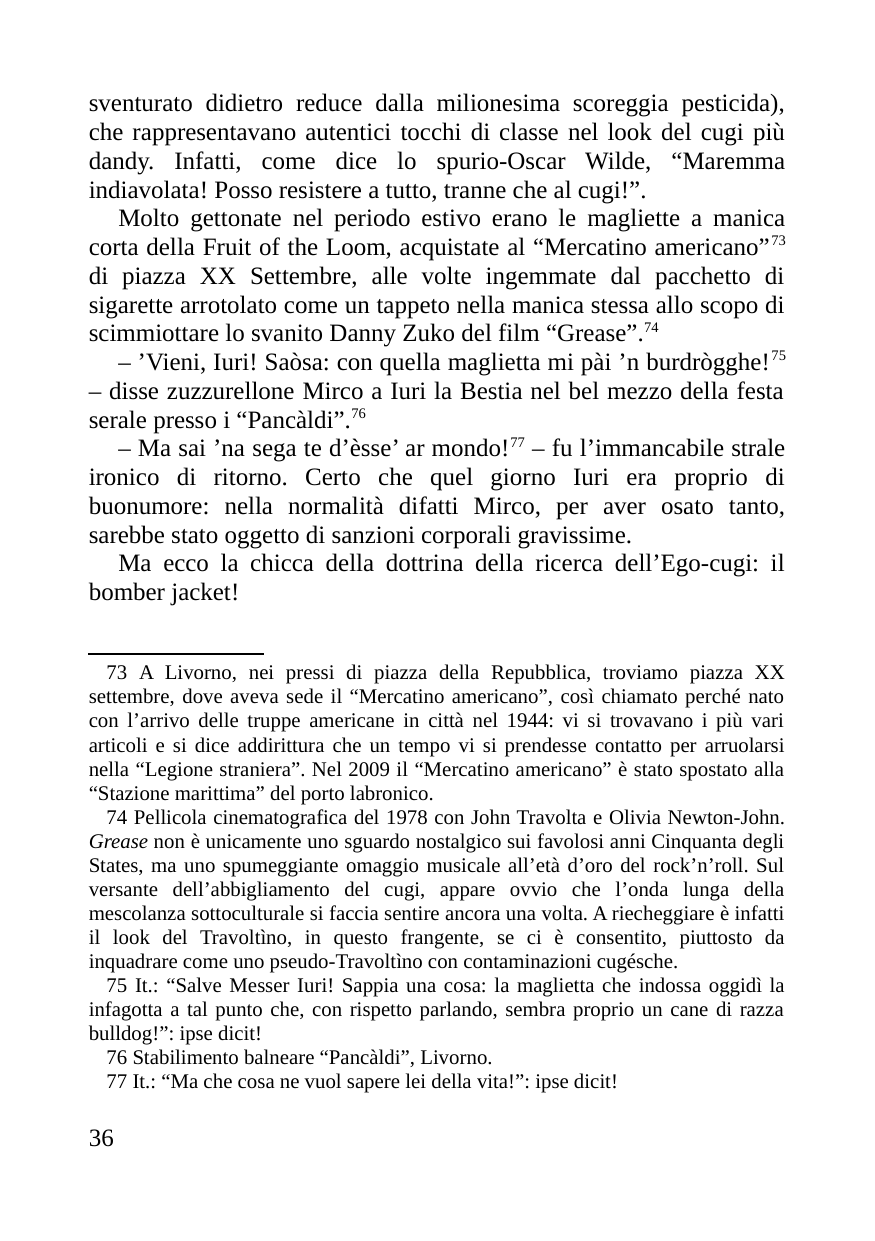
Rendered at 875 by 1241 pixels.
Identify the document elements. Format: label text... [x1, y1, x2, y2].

text – ’Vieni, Iuri! Saòsa: con quella maglietta mi pài ’n burdrògghe! – disse zuzzurellone Mirco a Iuri la Bestia nel bel mezzo della festa serale presso i “Pancàldi”. [88, 347, 786, 433]
text – Ma sai ’na sega te d’èsse’ ar mondo! – fu l’immancabile strale ironico di ritorno. Certo che quel giorno Iuri era proprio di buonumore: nella normalità difatti Mirco, per aver osato tanto, sarebbe stato oggetto di sanzioni corporali gravissime. [88, 433, 786, 548]
text Molto gettonate nel periodo estivo erano le magliette a manica corta della Fruit of the Loom, acquistate al “Mercatino americano” di piazza XX Settembre, alle volte ingemmate dal pacchetto di sigarette arrotolato come un tappeto nella manica stessa allo scopo di scimmiottare lo svanito Danny Zuko del film “Grease”. [88, 203, 786, 347]
text A Livorno, nei pressi di piazza della Repubblica, troviamo piazza XX settembre, dove aveva sede il “Mercatino americano”, così chiamato perché nato con l’arrivo delle truppe americane in città nel 1944: vi si trovavano i più vari articoli e si dice addirittura che un tempo vi si prendesse contatto per arruolarsi nella “Legione straniera”. Nel 2009 il “Mercatino americano” è stato spostato alla “Stazione marittima” del porto labronico. [88, 660, 786, 805]
text It.: “Salve Messer Iuri! Sappia una cosa: la maglietta che indossa oggidì la infagotta a tal punto che, con rispetto parlando, sembra proprio un cane di razza bulldog!”: ipse dicit! [88, 973, 786, 1045]
text It.: “Ma che cosa ne vuol sapere lei della vita!”: ipse dicit! [88, 1069, 786, 1093]
text Stabilimento balneare “Pancàldi”, Livorno. [88, 1045, 786, 1069]
text sventurato didietro reduce dalla milionesima scoreggia pesticida), che rappresentavano autentici tocchi di classe nel look del cugi più dandy. Infatti, come dice lo spurio-Oscar Wilde, “Maremma indiavolata! Posso resistere a tutto, tranne che al cugi!”. [88, 88, 786, 203]
text Pellicola cinematografica del 1978 con John Travolta e Olivia Newton-John. Grease non è unicamente uno sguardo nostalgico sui favolosi anni Cinquanta degli States, ma uno spumeggiante omaggio musicale all’età d’oro del rock’n’roll. Sul versante dell’abbigliamento del cugi, appare ovvio che l’onda lunga della mescolanza sottoculturale si faccia sentire ancora una volta. A riecheggiare è infatti il look del Travoltìno, in questo frangente, se ci è consentito, piuttosto da inquadrare come uno pseudo-Travoltìno con contaminazioni cugésche. [88, 805, 786, 973]
text Ma ecco la chicca della dottrina della ricerca dell’Ego-cugi: il bomber jacket! [88, 548, 786, 606]
